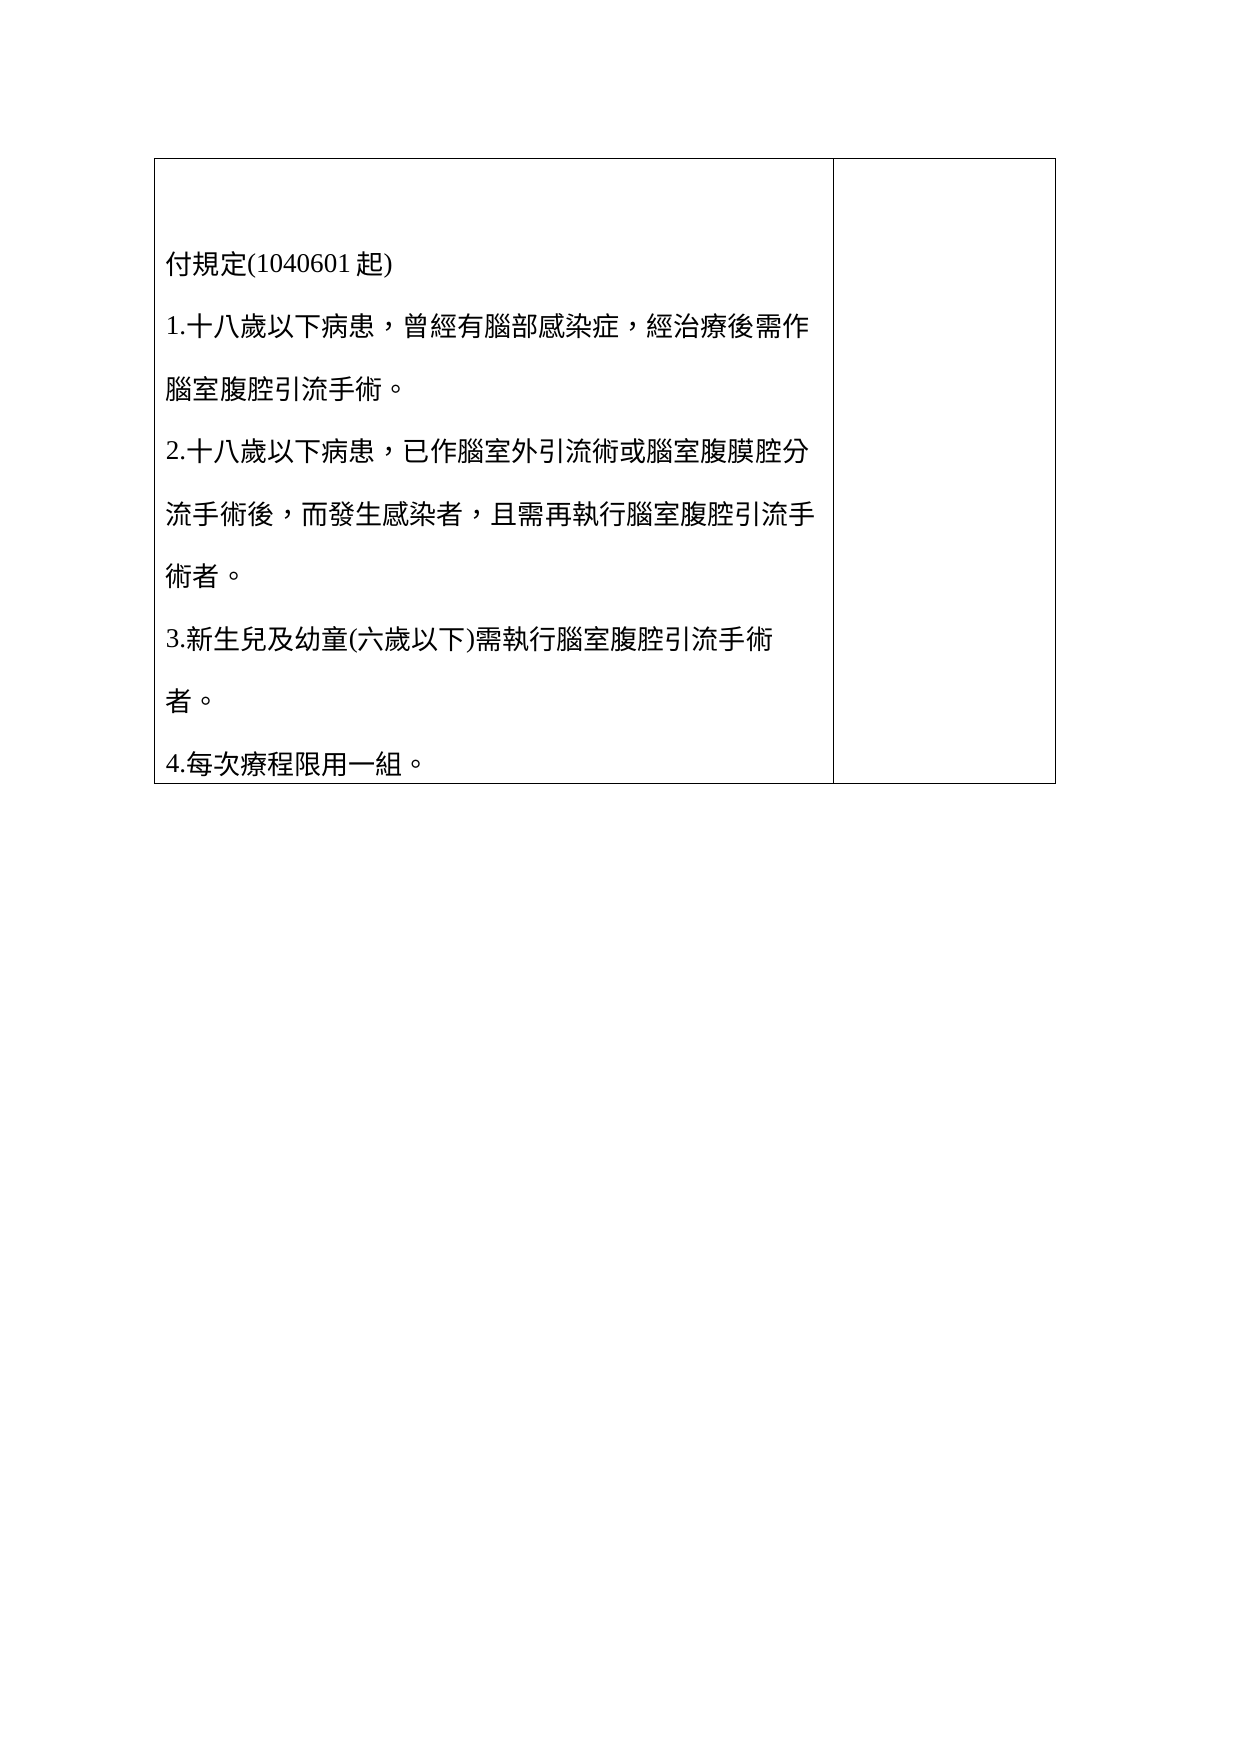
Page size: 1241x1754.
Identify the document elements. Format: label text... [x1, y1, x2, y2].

table_cell [834, 159, 1055, 783]
table_cell 付規定(1040601起) 1.十八歲以下病患，曾經有腦部感染症，經治療後需作腦室腹腔引流手術。 2.十八歲以下病患，已作腦室外引流術或腦室腹膜腔分流手術後，而發生感染者，且需再執行腦室腹腔引流手術者。 3.新生兒及幼童(六歲以下)需執行腦室腹腔引流手術者。 4.每次療程限用一組。 [155, 159, 833, 783]
